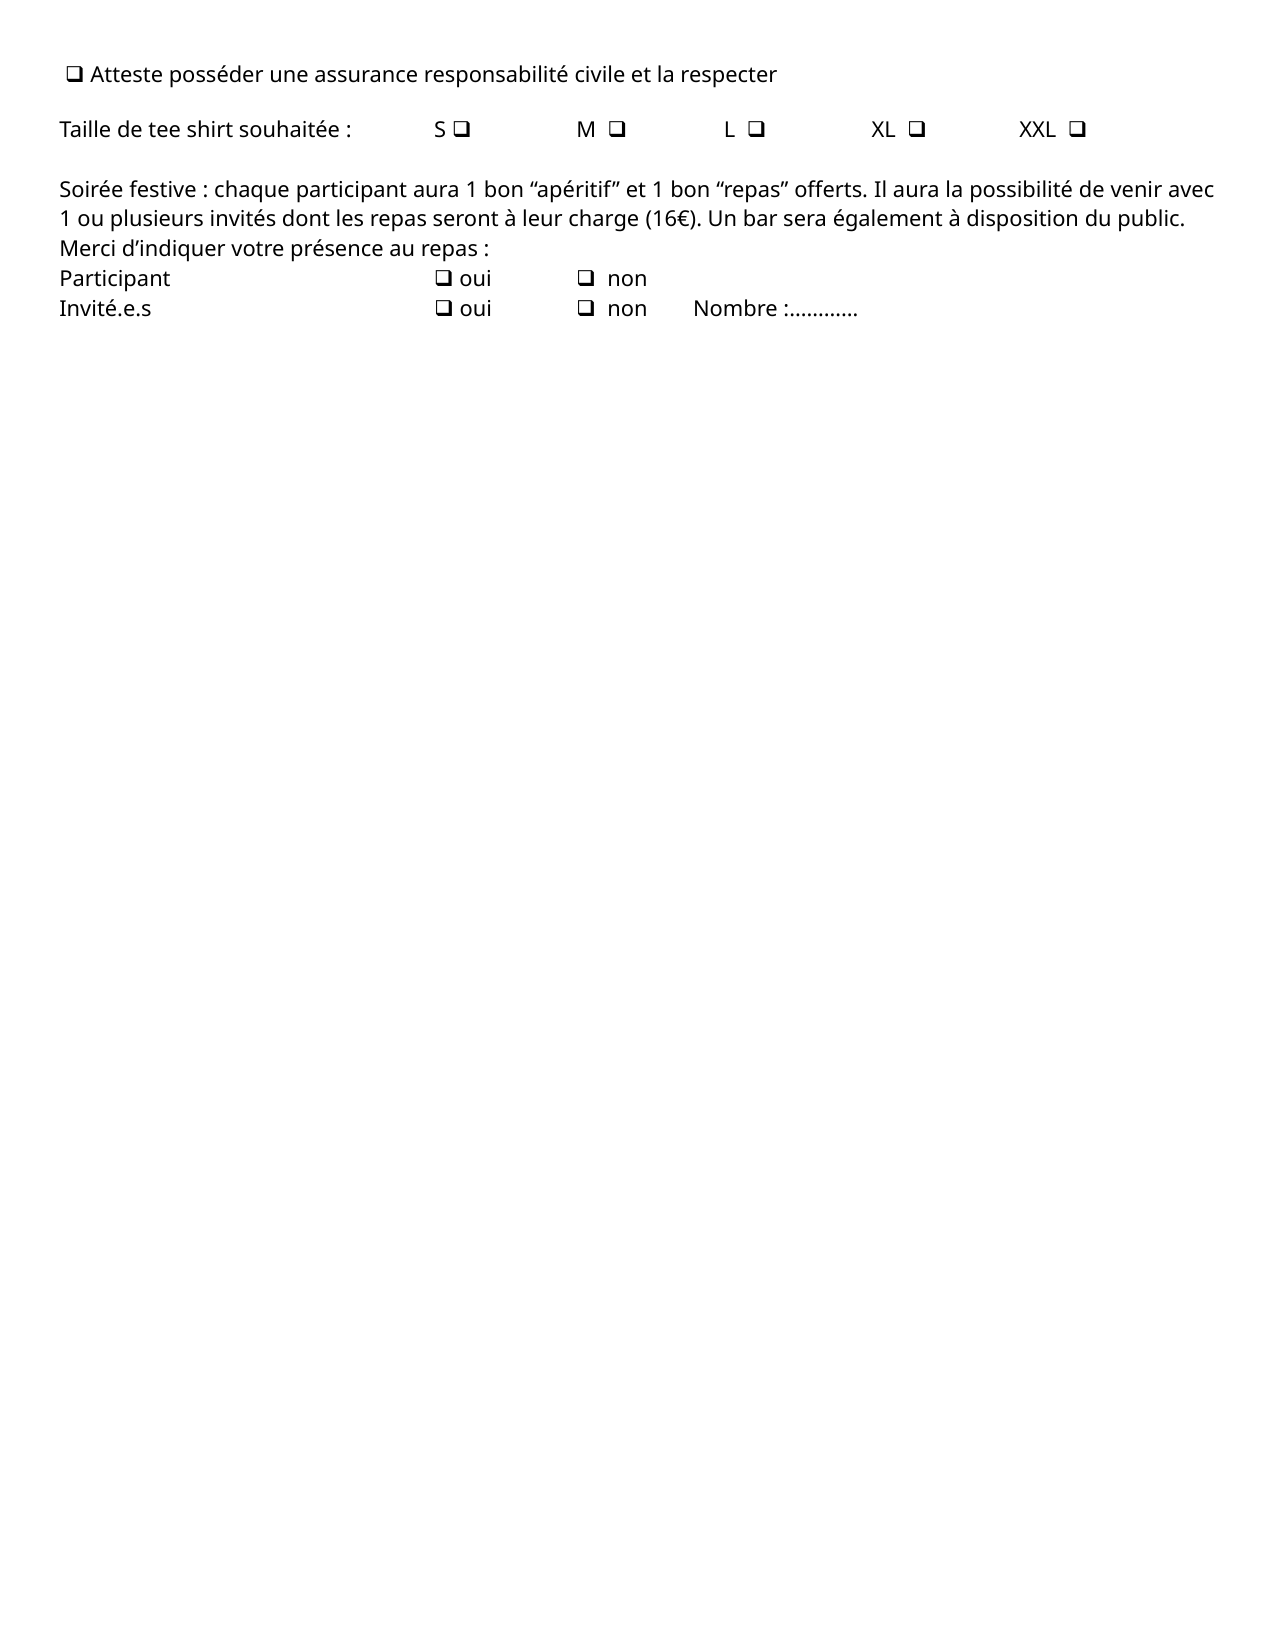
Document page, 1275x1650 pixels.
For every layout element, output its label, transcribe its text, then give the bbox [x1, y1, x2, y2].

text Soirée festive : chaque participant aura 1 bon “apéritif” et 1 bon “repas” offerts. Il aura la possibilité de venir avec 1 ou plusieurs invités dont les repas seront à leur charge (16€). Un bar sera également à disposition du public. [59, 174, 1216, 233]
text Taille de tee shirt souhaitée : S q M q L q XL q XXL q [59, 114, 1216, 144]
text Invité.e.s q oui q non Nombre :………… [59, 293, 1216, 323]
text Participant q oui q non [59, 263, 1216, 293]
text Merci d’indiquer votre présence au repas : [59, 233, 1216, 263]
text q Atteste posséder une assurance responsabilité civile et la respecter [59, 59, 1216, 89]
